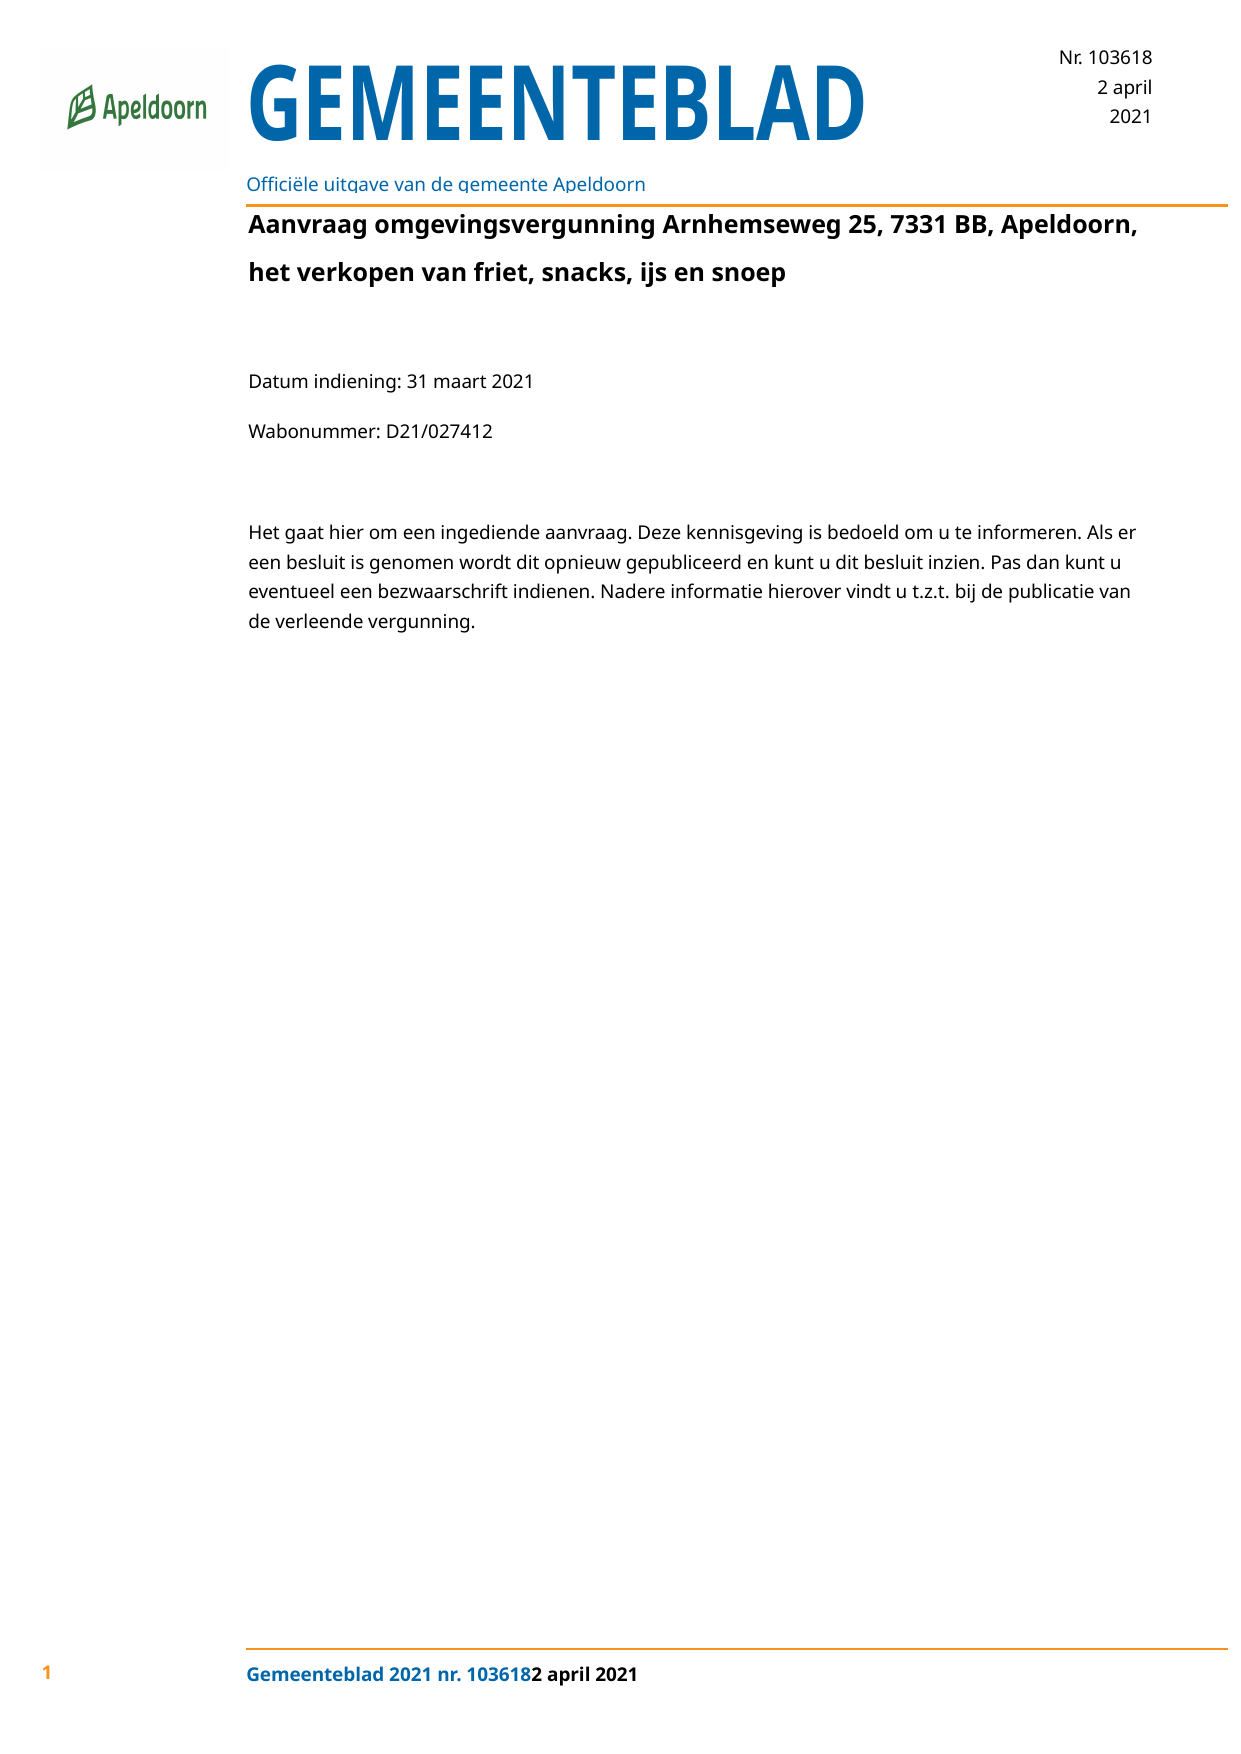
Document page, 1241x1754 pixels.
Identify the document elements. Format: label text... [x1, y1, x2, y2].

text Wabonummer: D21/027412 [248, 419, 1152, 444]
text Datum indiening: 31 maart 2021 [248, 368, 1152, 394]
text Het gaat hier om een ingediende aanvraag. Deze kennisgeving is bedoeld om u te informeren. Als er een besluit is genomen wordt dit opnieuw gepubliceerd en kunt u dit besluit inzien. Pas dan kunt u eventueel een bezwaarschrift indienen. Nadere informatie hierover vindt u t.z.t. bij de publicatie van de verleende vergunning. [248, 519, 1152, 634]
text Aanvraag omgevingsvergunning Arnhemseweg 25, 7331 BB, Apeldoorn, het verkopen van friet, snacks, ijs en snoep [248, 207, 1152, 288]
picture [41, 47, 231, 172]
